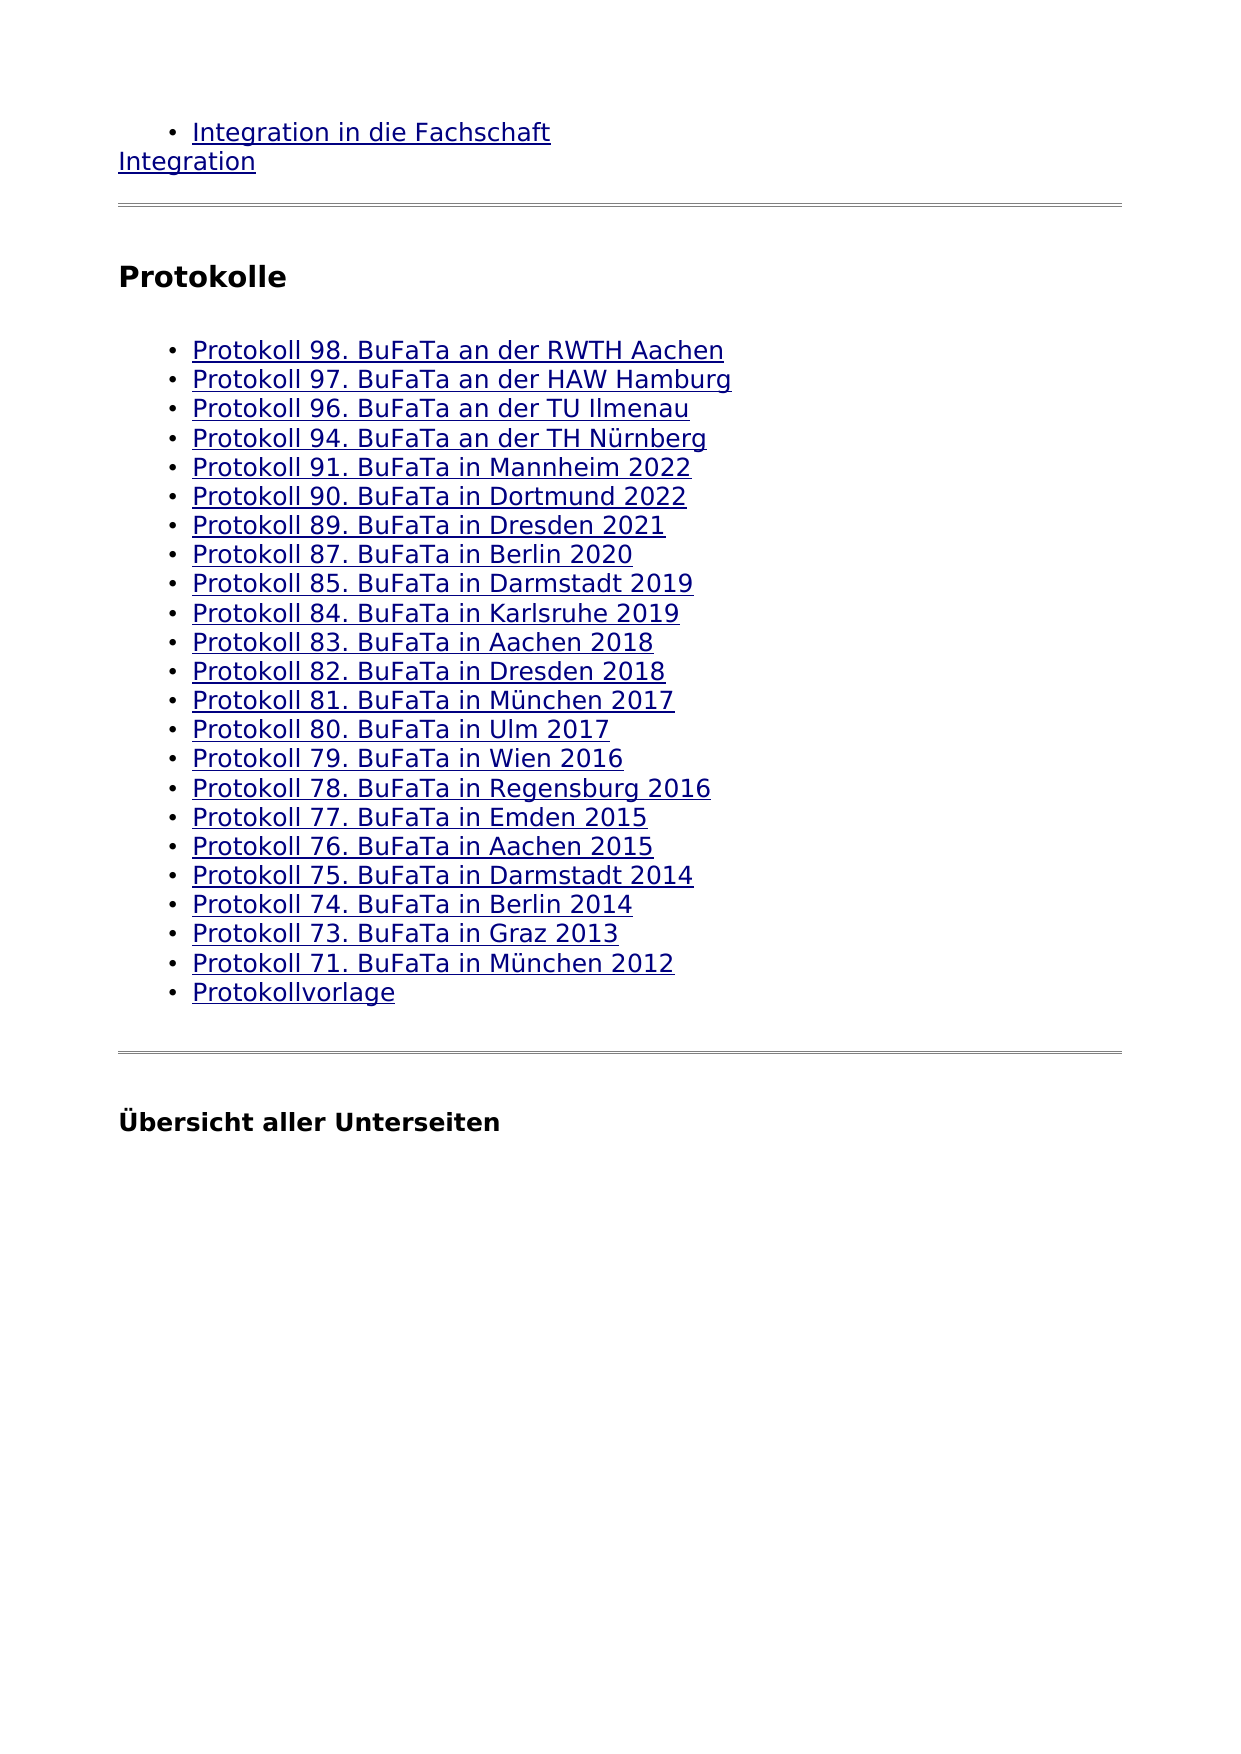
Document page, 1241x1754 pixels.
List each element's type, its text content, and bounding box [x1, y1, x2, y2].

list Protokoll 91. BuFaTa in Mannheim 2022 [177, 453, 1122, 482]
list Protokoll 85. BuFaTa in Darmstadt 2019 [177, 569, 1122, 599]
list Protokoll 81. BuFaTa in München 2017 [177, 686, 1122, 715]
list Protokoll 80. BuFaTa in Ulm 2017 [177, 715, 1122, 744]
list Protokoll 82. BuFaTa in Dresden 2018 [177, 657, 1122, 686]
list Protokoll 77. BuFaTa in Emden 2015 [177, 803, 1122, 832]
list Protokoll 83. BuFaTa in Aachen 2018 [177, 628, 1122, 657]
list Protokoll 75. BuFaTa in Darmstadt 2014 [177, 861, 1122, 890]
list Protokoll 79. BuFaTa in Wien 2016 [177, 744, 1122, 774]
list Protokoll 71. BuFaTa in München 2012 [177, 949, 1122, 978]
list Protokoll 73. BuFaTa in Graz 2013 [177, 919, 1122, 949]
list Protokoll 84. BuFaTa in Karlsruhe 2019 [177, 599, 1122, 628]
list Protokoll 98. BuFaTa an der RWTH Aachen [177, 336, 1122, 365]
list Integration in die Fachschaft [177, 118, 1122, 147]
list Protokoll 97. BuFaTa an der HAW Hamburg [177, 365, 1122, 394]
list Protokoll 74. BuFaTa in Berlin 2014 [177, 890, 1122, 919]
subtitle Übersicht aller Unterseiten [118, 1108, 1122, 1137]
subtitle Protokolle [118, 260, 1122, 294]
list Protokoll 89. BuFaTa in Dresden 2021 [177, 511, 1122, 540]
list Protokoll 90. BuFaTa in Dortmund 2022 [177, 482, 1122, 511]
text Integration [118, 147, 1122, 176]
list Protokoll 78. BuFaTa in Regensburg 2016 [177, 774, 1122, 803]
list Protokollvorlage [177, 978, 1122, 1007]
list Protokoll 94. BuFaTa an der TH Nürnberg [177, 424, 1122, 453]
list Protokoll 76. BuFaTa in Aachen 2015 [177, 832, 1122, 861]
list Protokoll 87. BuFaTa in Berlin 2020 [177, 540, 1122, 569]
list Protokoll 96. BuFaTa an der TU Ilmenau [177, 394, 1122, 424]
